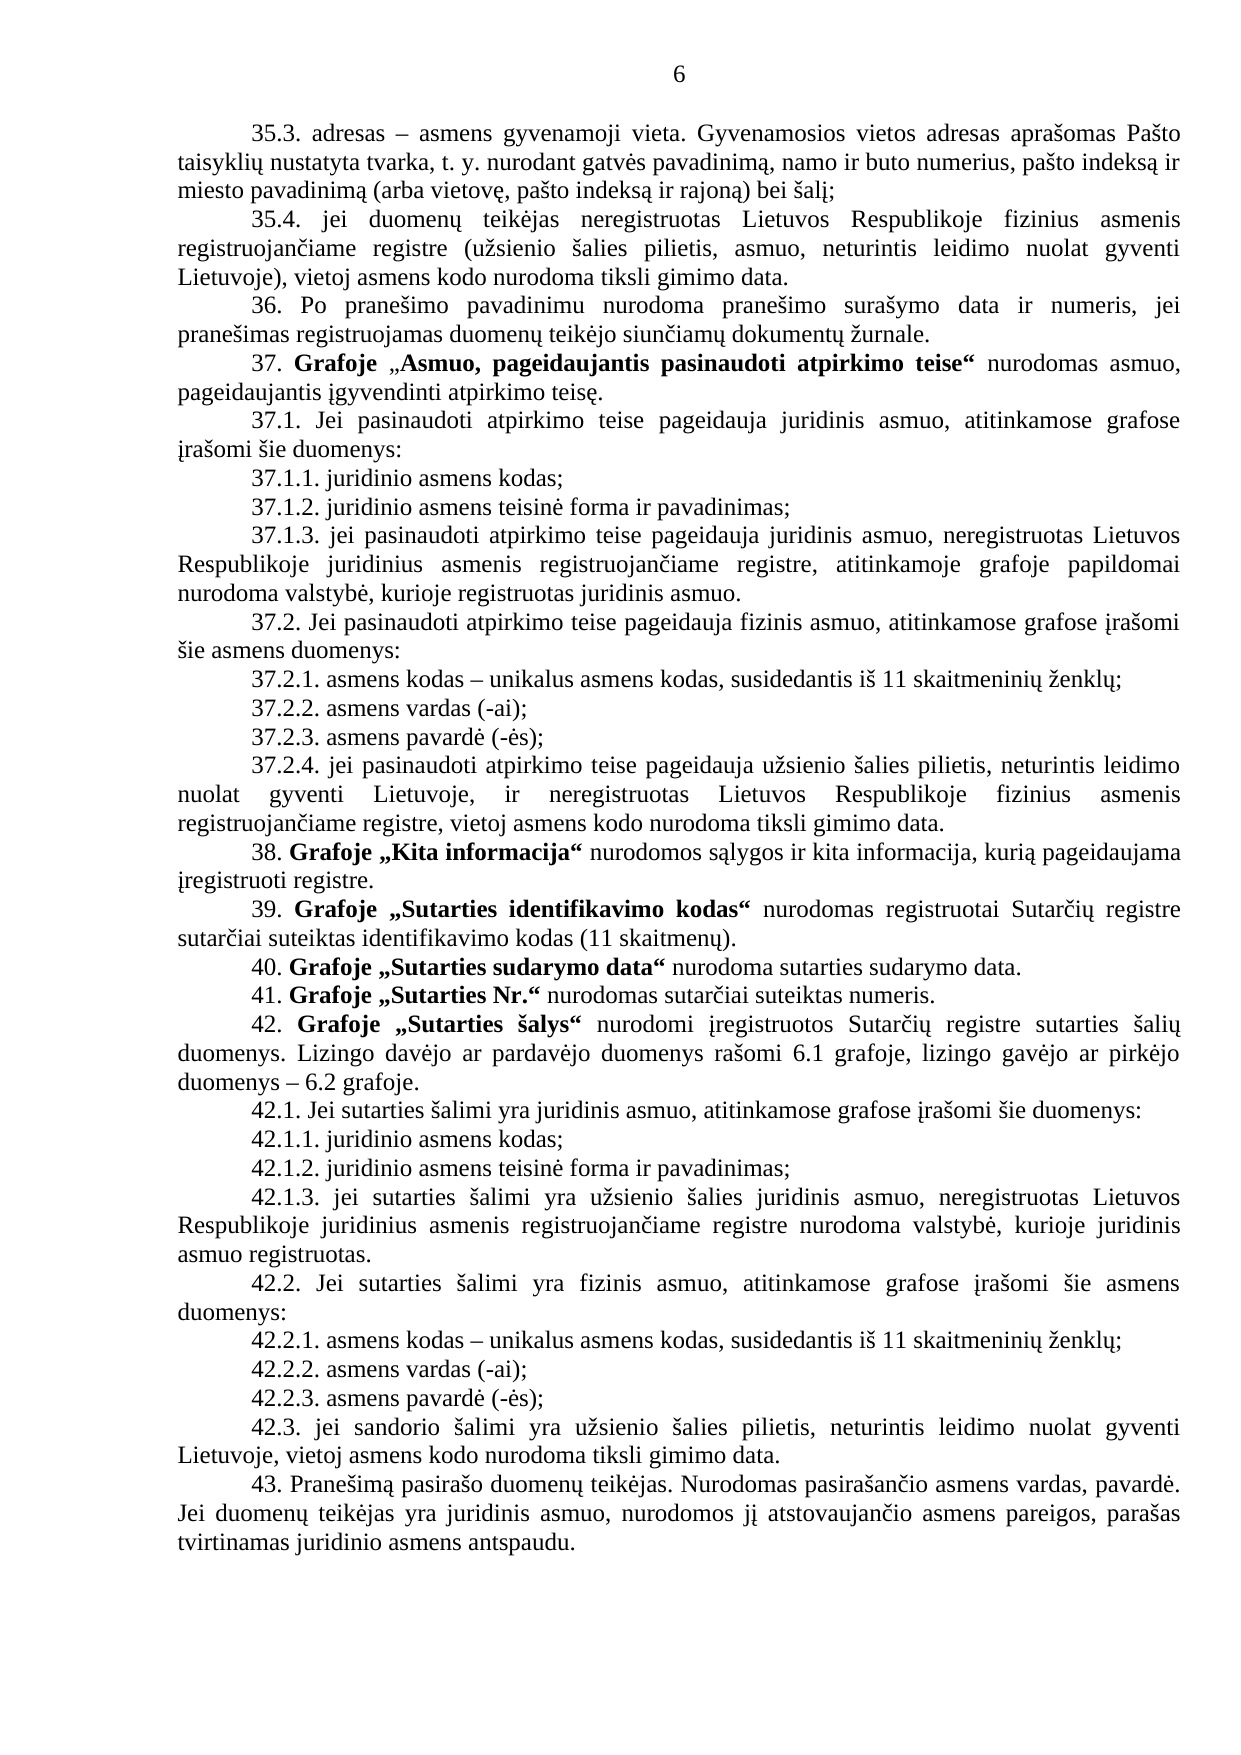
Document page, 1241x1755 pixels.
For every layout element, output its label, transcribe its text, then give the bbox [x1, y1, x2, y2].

text 42.1.2. juridinio asmens teisinė forma ir pavadinimas; [177, 1153, 1181, 1182]
text 42. Grafoje „Sutarties šalys“ nurodomi įregistruotos Sutarčių registre sutarties šalių duomenys. Lizingo davėjo ar pardavėjo duomenys rašomi 6.1 grafoje, lizingo gavėjo ar pirkėjo duomenys – 6.2 grafoje. [177, 1009, 1181, 1096]
text 42.3. jei sandorio šalimi yra užsienio šalies pilietis, neturintis leidimo nuolat gyventi Lietuvoje, vietoj asmens kodo nurodoma tiksli gimimo data. [177, 1412, 1181, 1469]
text 38. Grafoje „Kita informacija“ nurodomos sąlygos ir kita informacija, kurią pageidaujama įregistruoti registre. [177, 837, 1181, 894]
text 37.1.1. juridinio asmens kodas; [177, 463, 1181, 492]
text 36. Po pranešimo pavadinimu nurodoma pranešimo surašymo data ir numeris, jei pranešimas registruojamas duomenų teikėjo siunčiamų dokumentų žurnale. [177, 291, 1181, 348]
text 37.1.2. juridinio asmens teisinė forma ir pavadinimas; [177, 492, 1181, 521]
text 37.2.1. asmens kodas – unikalus asmens kodas, susidedantis iš 11 skaitmeninių ženklų; [177, 664, 1181, 693]
text 37.1.3. jei pasinaudoti atpirkimo teise pageidauja juridinis asmuo, neregistruotas Lietuvos Respublikoje juridinius asmenis registruojančiame registre, atitinkamoje grafoje papildomai nurodoma valstybė, kurioje registruotas juridinis asmuo. [177, 521, 1181, 607]
text 37. Grafoje „Asmuo, pageidaujantis pasinaudoti atpirkimo teise“ nurodomas asmuo, pageidaujantis įgyvendinti atpirkimo teisę. [177, 348, 1181, 406]
text 43. Pranešimą pasirašo duomenų teikėjas. Nurodomas pasirašančio asmens vardas, pavardė. Jei duomenų teikėjas yra juridinis asmuo, nurodomos jį atstovaujančio asmens pareigos, parašas tvirtinamas juridinio asmens antspaudu. [177, 1469, 1181, 1556]
text 41. Grafoje „Sutarties Nr.“ nurodomas sutarčiai suteiktas numeris. [177, 981, 1181, 1009]
text 39. Grafoje „Sutarties identifikavimo kodas“ nurodomas registruotai Sutarčių registre sutarčiai suteiktas identifikavimo kodas (11 skaitmenų). [177, 894, 1181, 952]
text 42.2.1. asmens kodas – unikalus asmens kodas, susidedantis iš 11 skaitmeninių ženklų; [177, 1326, 1181, 1354]
text 40. Grafoje „Sutarties sudarymo data“ nurodoma sutarties sudarymo data. [177, 952, 1181, 981]
text 42.1. Jei sutarties šalimi yra juridinis asmuo, atitinkamose grafose įrašomi šie duomenys: [177, 1096, 1181, 1124]
text 37.1. Jei pasinaudoti atpirkimo teise pageidauja juridinis asmuo, atitinkamose grafose įrašomi šie duomenys: [177, 406, 1181, 463]
text 42.2. Jei sutarties šalimi yra fizinis asmuo, atitinkamose grafose įrašomi šie asmens duomenys: [177, 1268, 1181, 1326]
text 42.2.3. asmens pavardė (-ės); [177, 1383, 1181, 1412]
text 42.1.1. juridinio asmens kodas; [177, 1124, 1181, 1153]
text 37.2. Jei pasinaudoti atpirkimo teise pageidauja fizinis asmuo, atitinkamose grafose įrašomi šie asmens duomenys: [177, 607, 1181, 664]
text 35.4. jei duomenų teikėjas neregistruotas Lietuvos Respublikoje fizinius asmenis registruojančiame registre (užsienio šalies pilietis, asmuo, neturintis leidimo nuolat gyventi Lietuvoje), vietoj asmens kodo nurodoma tiksli gimimo data. [177, 204, 1181, 291]
text 37.2.2. asmens vardas (-ai); [177, 693, 1181, 722]
text 42.2.2. asmens vardas (-ai); [177, 1354, 1181, 1383]
text 42.1.3. jei sutarties šalimi yra užsienio šalies juridinis asmuo, neregistruotas Lietuvos Respublikoje juridinius asmenis registruojančiame registre nurodoma valstybė, kurioje juridinis asmuo registruotas. [177, 1182, 1181, 1268]
text 35.3. adresas – asmens gyvenamoji vieta. Gyvenamosios vietos adresas aprašomas Pašto taisyklių nustatyta tvarka, t. y. nurodant gatvės pavadinimą, namo ir buto numerius, pašto indeksą ir miesto pavadinimą (arba vietovę, pašto indeksą ir rajoną) bei šalį; [177, 118, 1181, 204]
text 37.2.4. jei pasinaudoti atpirkimo teise pageidauja užsienio šalies pilietis, neturintis leidimo nuolat gyventi Lietuvoje, ir neregistruotas Lietuvos Respublikoje fizinius asmenis registruojančiame registre, vietoj asmens kodo nurodoma tiksli gimimo data. [177, 751, 1181, 837]
text 37.2.3. asmens pavardė (-ės); [177, 722, 1181, 751]
